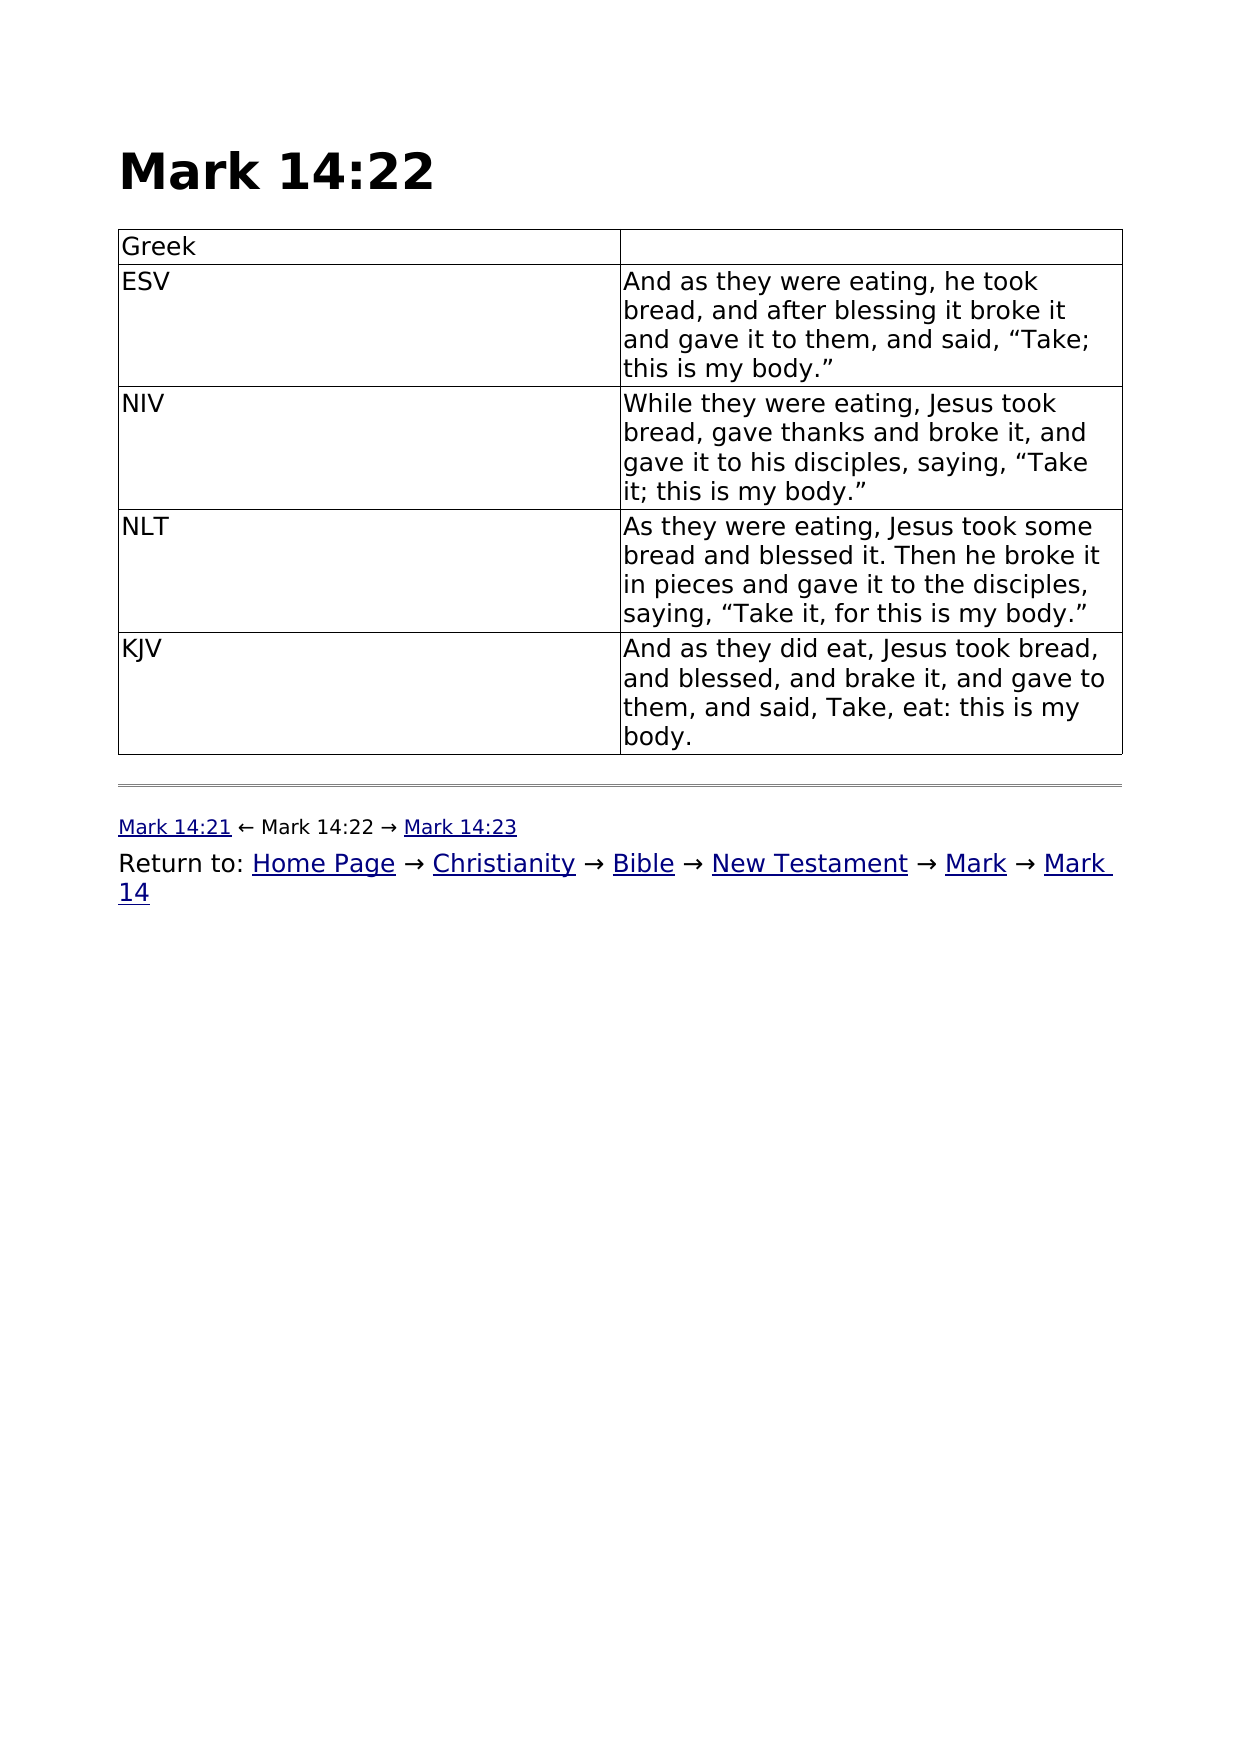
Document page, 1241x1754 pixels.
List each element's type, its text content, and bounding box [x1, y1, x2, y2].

text Return to: Home Page → Christianity → Bible → New Testament → Mark → Mark 14 [118, 849, 1122, 908]
table_cell While they were eating, Jesus took bread, gave thanks and broke it, and gave it to his disciples, saying, “Take it; this is my body.” [621, 387, 1122, 509]
table_cell KJV [119, 633, 620, 754]
table_cell NLT [119, 510, 620, 632]
subtitle Mark 14:22 [118, 143, 1122, 201]
table_cell As they were eating, Jesus took some bread and blessed it. Then he broke it in pieces and gave it to the disciples, saying, “Take it, for this is my body.” [621, 510, 1122, 632]
table_header [621, 230, 1122, 264]
table_cell ESV [119, 265, 620, 386]
table_header Greek [119, 230, 620, 264]
text Mark 14:21 ← Mark 14:22 → Mark 14:23 [118, 815, 1122, 849]
table_cell And as they did eat, Jesus took bread, and blessed, and brake it, and gave to them, and said, Take, eat: this is my body. [621, 633, 1122, 754]
table_cell And as they were eating, he took bread, and after blessing it broke it and gave it to them, and said, “Take; this is my body.” [621, 265, 1122, 386]
table_cell NIV [119, 387, 620, 509]
